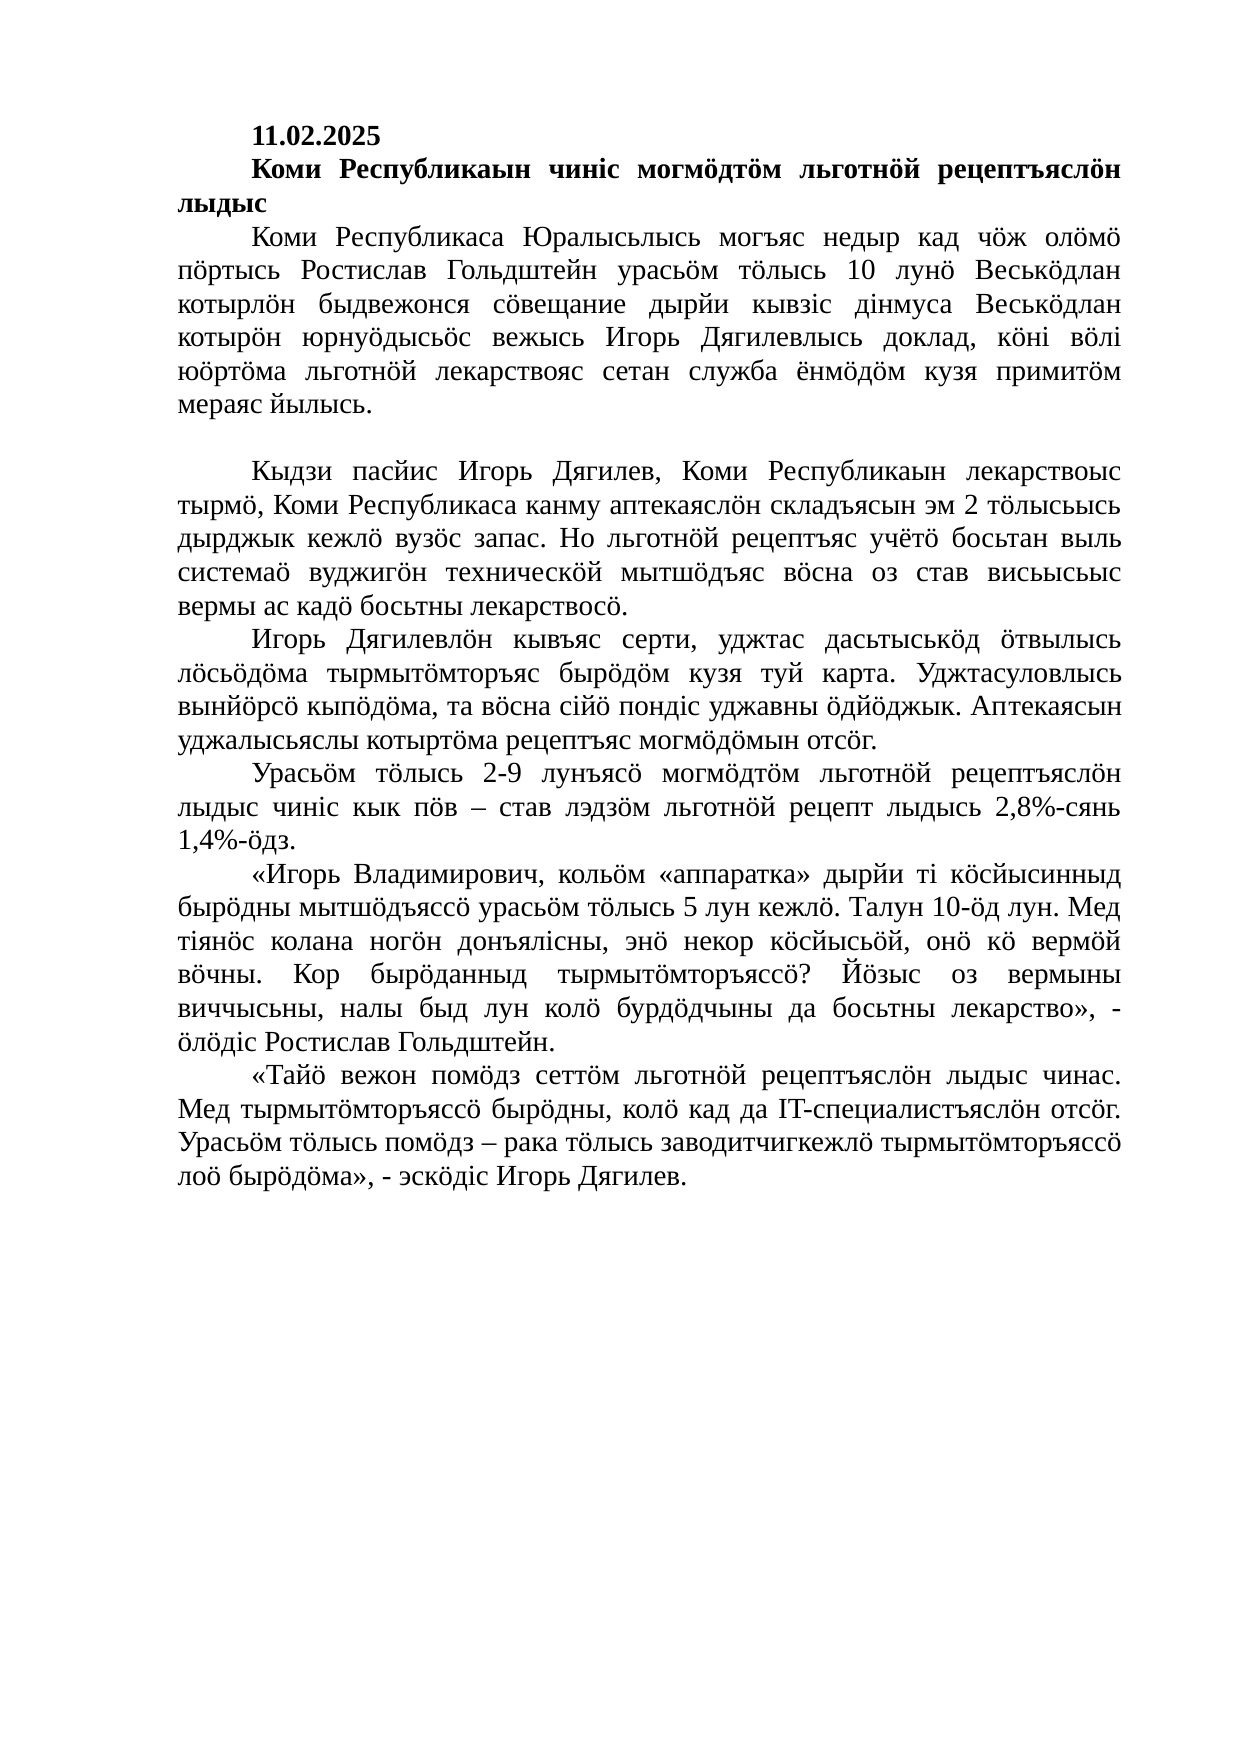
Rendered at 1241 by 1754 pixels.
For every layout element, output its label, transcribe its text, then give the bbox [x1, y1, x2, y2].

text «Игорь Владимирович, кольӧм «аппаратка» дырйи ті кӧсйысинныд бырӧдны мытшӧдъяссӧ урасьӧм тӧлысь 5 лун кежлӧ. Талун 10-ӧд лун. Мед тіянӧс колана ногӧн донъялісны, энӧ некор кӧсйысьӧй, онӧ кӧ вермӧй вӧчны. Кор бырӧданныд тырмытӧмторъяссӧ? Йӧзыс оз вермыны виччысьны, налы быд лун колӧ бурдӧдчыны да босьтны лекарство», - ӧлӧдіс Ростислав Гольдштейн. [177, 856, 1122, 1057]
text «Тайӧ вежон помӧдз сеттӧм льготнӧй рецептъяслӧн лыдыс чинас. Мед тырмытӧмторъяссӧ бырӧдны, колӧ кад да IT-специалистъяслӧн отсӧг. Урасьӧм тӧлысь помӧдз – рака тӧлысь заводитчигкежлӧ тырмытӧмторъяссӧ лоӧ бырӧдӧма», - эскӧдіс Игорь Дягилев. [177, 1057, 1122, 1191]
text Коми Республикаын чиніс могмӧдтӧм льготнӧй рецептъяслӧн лыдыс [177, 152, 1122, 219]
text Кыдзи пасйис Игорь Дягилев, Коми Республикаын лекарствоыс тырмӧ, Коми Республикаса канму аптекаяслӧн складъясын эм 2 тӧлысьысь дырджык кежлӧ вузӧс запас. Но льготнӧй рецептъяс учётӧ босьтан выль системаӧ вуджигӧн техническӧй мытшӧдъяс вӧсна оз став висьысьыс вермы ас кадӧ босьтны лекарствосӧ. [177, 453, 1122, 621]
text Игорь Дягилевлӧн кывъяс серти, уджтас дасьтыськӧд ӧтвылысь лӧсьӧдӧма тырмытӧмторъяс бырӧдӧм кузя туй карта. Уджтасуловлысь вынйӧрсӧ кыпӧдӧма, та вӧсна сійӧ пондіс уджавны ӧдйӧджык. Аптекаясын уджалысьяслы котыртӧма рецептъяс могмӧдӧмын отсӧг. [177, 621, 1122, 755]
text Коми Республикаса Юралысьлысь могъяс недыр кад чӧж олӧмӧ пӧртысь Ростислав Гольдштейн урасьӧм тӧлысь 10 лунӧ Веськӧдлан котырлӧн быдвежонся сӧвещание дырйи кывзіс дінмуса Веськӧдлан котырӧн юрнуӧдысьӧс вежысь Игорь Дягилевлысь доклад, кӧні вӧлі юӧртӧма льготнӧй лекарствояс сетан служба ёнмӧдӧм кузя примитӧм мераяс йылысь. [177, 219, 1122, 420]
text Урасьӧм тӧлысь 2-9 лунъясӧ могмӧдтӧм льготнӧй рецептъяслӧн лыдыс чиніс кык пӧв – став лэдзӧм льготнӧй рецепт лыдысь 2,8%-сянь 1,4%-ӧдз. [177, 755, 1122, 856]
text 11.02.2025 [177, 118, 1122, 152]
